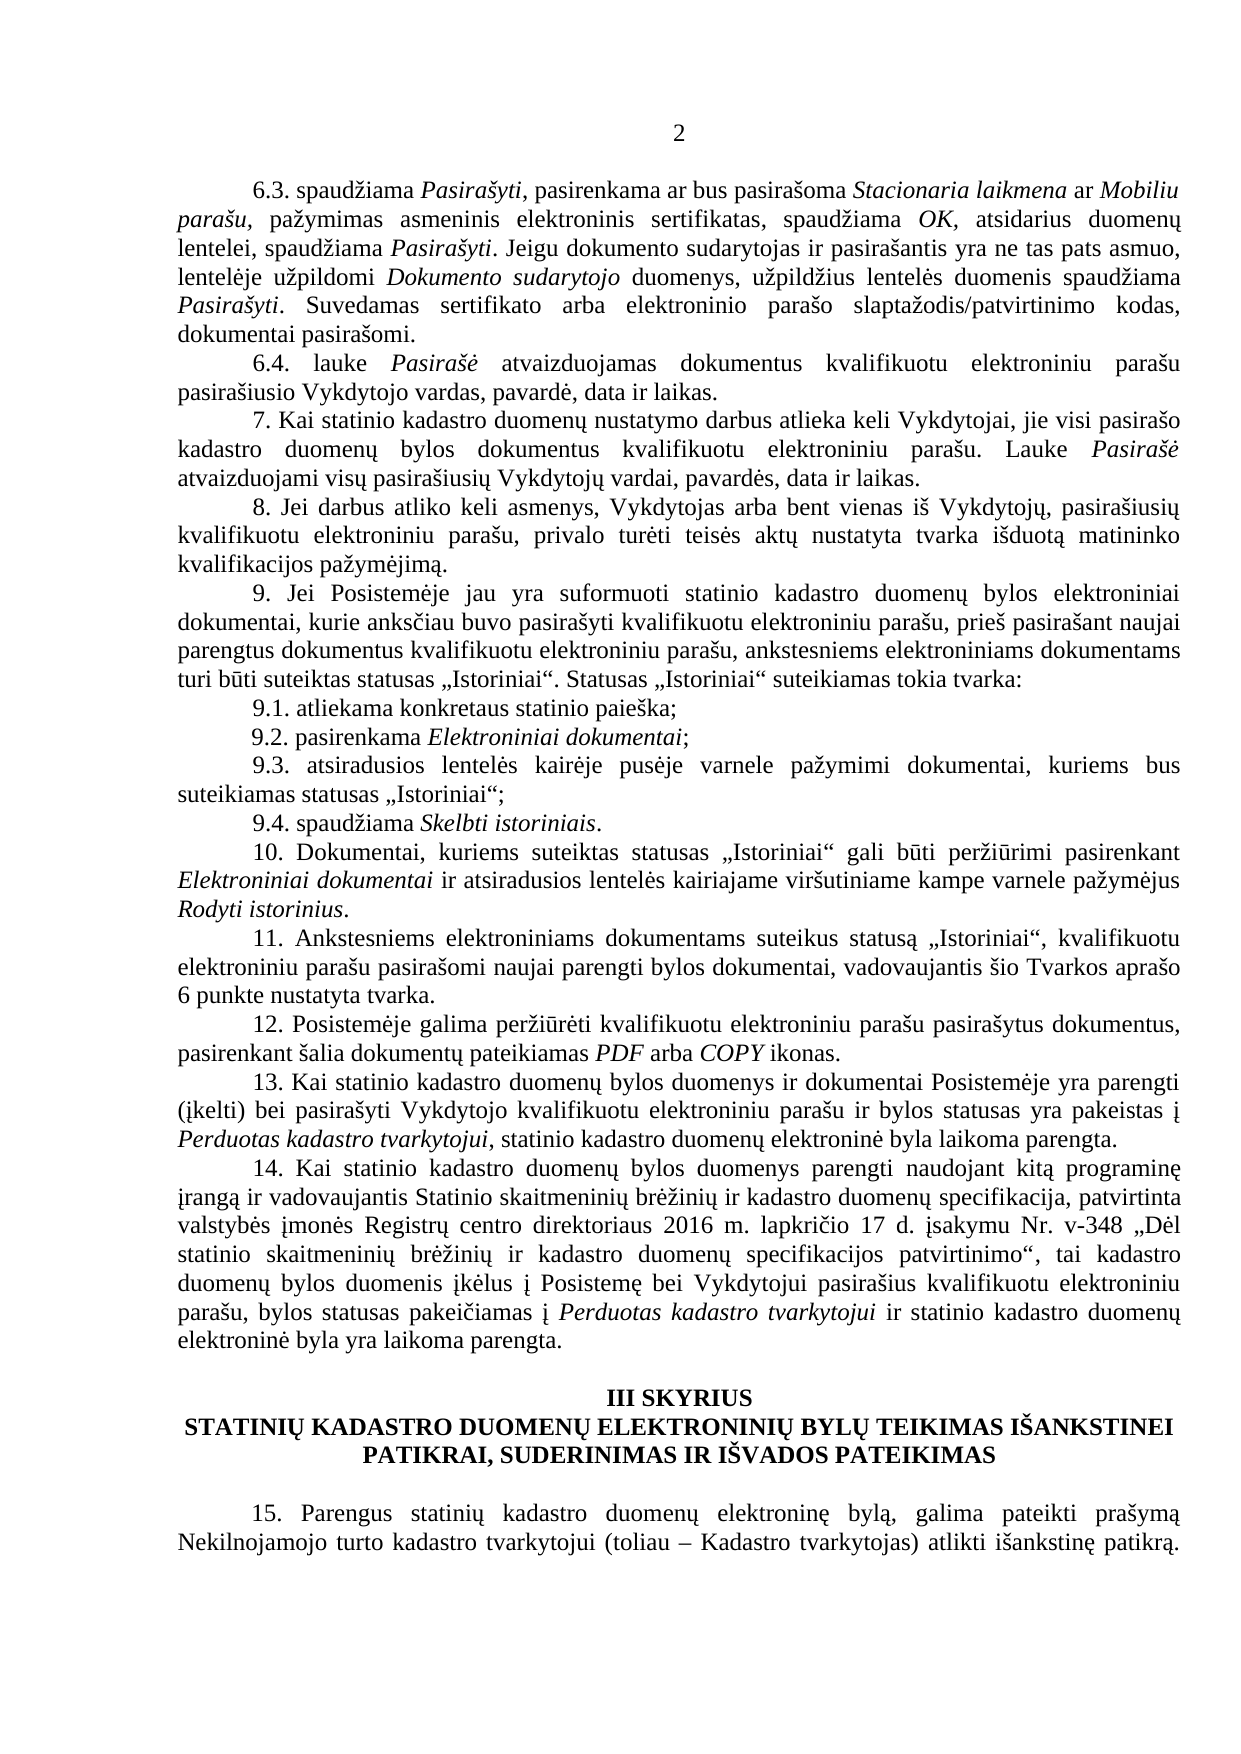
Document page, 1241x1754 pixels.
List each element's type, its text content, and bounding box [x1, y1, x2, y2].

text 9.4. spaudžiama Skelbti istoriniais. [177, 808, 1181, 837]
text 6.3. spaudžiama Pasirašyti, pasirenkama ar bus pasirašoma Stacionaria laikmena ar Mobiliu parašu, pažymimas asmeninis elektroninis sertifikatas, spaudžiama OK, atsidarius duomenų lentelei, spaudžiama Pasirašyti. Jeigu dokumento sudarytojas ir pasirašantis yra ne tas pats asmuo, lentelėje užpildomi Dokumento sudarytojo duomenys, užpildžius lentelės duomenis spaudžiama Pasirašyti. Suvedamas sertifikato arba elektroninio parašo slaptažodis/patvirtinimo kodas, dokumentai pasirašomi. [177, 176, 1181, 348]
text 8. Jei darbus atliko keli asmenys, Vykdytojas arba bent vienas iš Vykdytojų, pasirašiusių kvalifikuotu elektroniniu parašu, privalo turėti teisės aktų nustatyta tvarka išduotą matininko kvalifikacijos pažymėjimą. [177, 492, 1181, 578]
text 9. Jei Posistemėje jau yra suformuoti statinio kadastro duomenų bylos elektroniniai dokumentai, kurie anksčiau buvo pasirašyti kvalifikuotu elektroniniu parašu, prieš pasirašant naujai parengtus dokumentus kvalifikuotu elektroniniu parašu, ankstesniems elektroniniams dokumentams turi būti suteiktas statusas „Istoriniai“. Statusas „Istoriniai“ suteikiamas tokia tvarka: [177, 578, 1181, 693]
text 12. Posistemėje galima peržiūrėti kvalifikuotu elektroniniu parašu pasirašytus dokumentus, pasirenkant šalia dokumentų pateikiamas PDF arba COPY ikonas. [177, 1009, 1181, 1067]
text 9.2. pasirenkama Elektroniniai dokumentai; [177, 722, 1181, 751]
text 10. Dokumentai, kuriems suteiktas statusas „Istoriniai“ gali būti peržiūrimi pasirenkant Elektroniniai dokumentai ir atsiradusios lentelės kairiajame viršutiniame kampe varnele pažymėjus Rodyti istorinius. [177, 837, 1181, 923]
text 14. Kai statinio kadastro duomenų bylos duomenys parengti naudojant kitą programinę įrangą ir vadovaujantis Statinio skaitmeninių brėžinių ir kadastro duomenų specifikacija, patvirtinta valstybės įmonės Registrų centro direktoriaus 2016 m. lapkričio 17 d. įsakymu Nr. v-348 „Dėl statinio skaitmeninių brėžinių ir kadastro duomenų specifikacijos patvirtinimo“, tai kadastro duomenų bylos duomenis įkėlus į Posistemę bei Vykdytojui pasirašius kvalifikuotu elektroniniu parašu, bylos statusas pakeičiamas į Perduotas kadastro tvarkytojui ir statinio kadastro duomenų elektroninė byla yra laikoma parengta. [177, 1153, 1181, 1354]
text 6.4. lauke Pasirašė atvaizduojamas dokumentus kvalifikuotu elektroniniu parašu pasirašiusio Vykdytojo vardas, pavardė, data ir laikas. [177, 348, 1181, 406]
text STATINIŲ KADASTRO DUOMENŲ ELEKTRONINIŲ BYLŲ TEIKIMAS IŠANKSTINEI PATIKRAI, SUDERINIMAS IR IŠVADOS PATEIKIMAS [177, 1412, 1181, 1469]
text 7. Kai statinio kadastro duomenų nustatymo darbus atlieka keli Vykdytojai, jie visi pasirašo kadastro duomenų bylos dokumentus kvalifikuotu elektroniniu parašu. Lauke Pasirašė atvaizduojami visų pasirašiusių Vykdytojų vardai, pavardės, data ir laikas. [177, 406, 1181, 492]
text III SKYRIUS [177, 1383, 1181, 1412]
text 9.1. atliekama konkretaus statinio paieška; [177, 693, 1181, 722]
text 9.3. atsiradusios lentelės kairėje pusėje varnele pažymimi dokumentai, kuriems bus suteikiamas statusas „Istoriniai“; [177, 751, 1181, 808]
text 11. Ankstesniems elektroniniams dokumentams suteikus statusą „Istoriniai“, kvalifikuotu elektroniniu parašu pasirašomi naujai parengti bylos dokumentai, vadovaujantis šio Tvarkos aprašo 6 punkte nustatyta tvarka. [177, 923, 1181, 1009]
text 13. Kai statinio kadastro duomenų bylos duomenys ir dokumentai Posistemėje yra parengti (įkelti) bei pasirašyti Vykdytojo kvalifikuotu elektroniniu parašu ir bylos statusas yra pakeistas į Perduotas kadastro tvarkytojui, statinio kadastro duomenų elektroninė byla laikoma parengta. [177, 1067, 1181, 1153]
text 15. Parengus statinių kadastro duomenų elektroninę bylą, galima pateikti prašymą Nekilnojamojo turto kadastro tvarkytojui (toliau – Kadastro tvarkytojas) atlikti išankstinę patikrą. [177, 1498, 1181, 1556]
